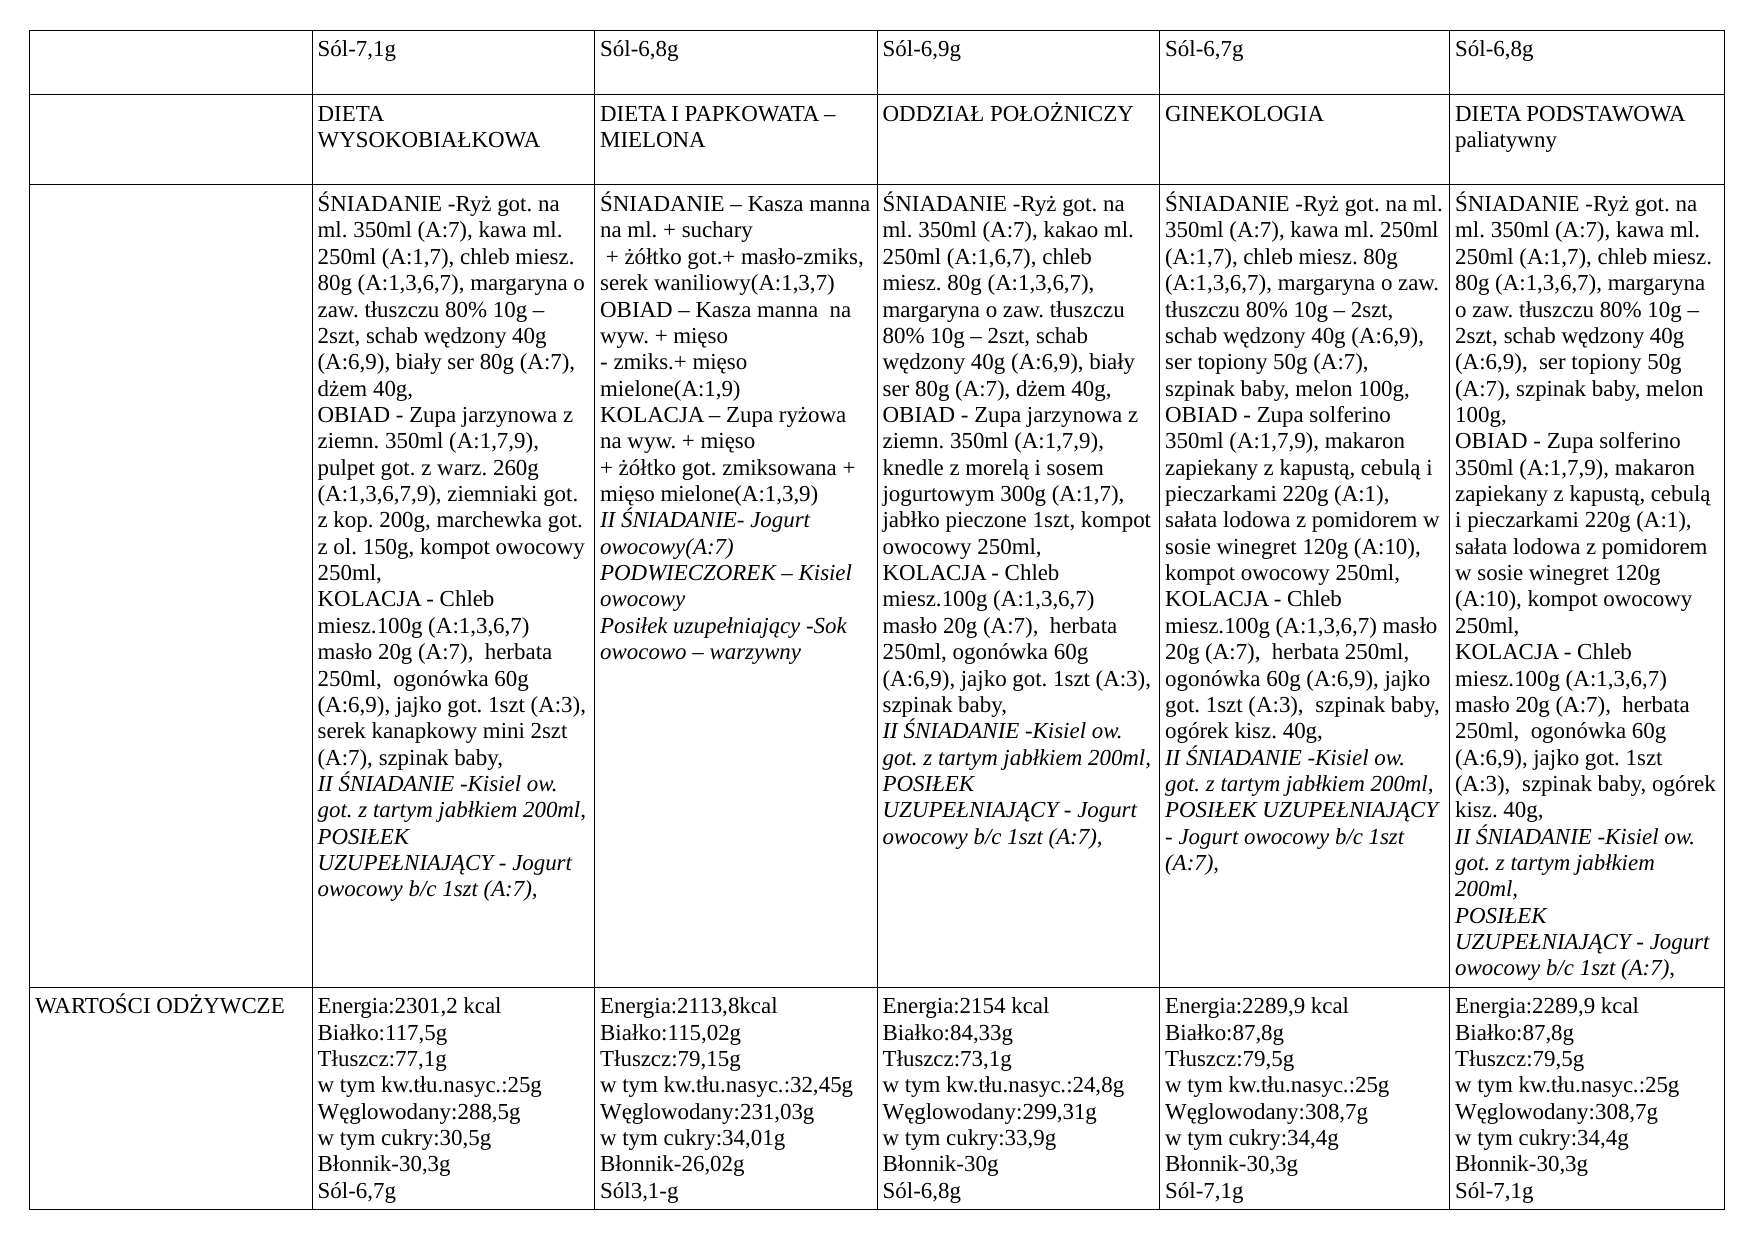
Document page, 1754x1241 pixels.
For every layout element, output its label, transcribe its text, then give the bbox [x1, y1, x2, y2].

table_cell Sól-6,9g [878, 31, 1159, 94]
table_cell [30, 185, 312, 987]
table_cell DIETA WYSOKOBIAŁKOWA [313, 95, 594, 184]
table_cell Energia:2113,8kcal Białko:115,02g Tłuszcz:79,15g w tym kw.tłu.nasyc.:32,45g Węglowodany:231,03g w tym cukry:34,01g Błonnik-26,02g Sól3,1-g [595, 988, 877, 1209]
table_cell ŚNIADANIE -Ryż got. na ml. 350ml (A:7), kawa ml. 250ml (A:1,7), chleb miesz. 80g (A:1,3,6,7), margaryna o zaw. tłuszczu 80% 10g – 2szt, schab wędzony 40g (A:6,9), biały ser 80g (A:7), dżem 40g, OBIAD - Zupa jarzynowa z ziemn. 350ml (A:1,7,9), pulpet got. z warz. 260g (A:1,3,6,7,9), ziemniaki got. z kop. 200g, marchewka got. z ol. 150g, kompot owocowy 250ml, KOLACJA - Chleb miesz.100g (A:1,3,6,7) masło 20g (A:7), herbata 250ml, ogonówka 60g (A:6,9), jajko got. 1szt (A:3), serek kanapkowy mini 2szt (A:7), szpinak baby, II ŚNIADANIE -Kisiel ow. got. z tartym jabłkiem 200ml, POSIŁEK UZUPEŁNIAJĄCY - Jogurt owocowy b/c 1szt (A:7), [313, 185, 594, 987]
table_cell GINEKOLOGIA [1160, 95, 1449, 184]
table_cell ŚNIADANIE -Ryż got. na ml. 350ml (A:7), kakao ml. 250ml (A:1,6,7), chleb miesz. 80g (A:1,3,6,7), margaryna o zaw. tłuszczu 80% 10g – 2szt, schab wędzony 40g (A:6,9), biały ser 80g (A:7), dżem 40g, OBIAD - Zupa jarzynowa z ziemn. 350ml (A:1,7,9), knedle z morelą i sosem jogurtowym 300g (A:1,7), jabłko pieczone 1szt, kompot owocowy 250ml, KOLACJA - Chleb miesz.100g (A:1,3,6,7) masło 20g (A:7), herbata 250ml, ogonówka 60g (A:6,9), jajko got. 1szt (A:3), szpinak baby, II ŚNIADANIE -Kisiel ow. got. z tartym jabłkiem 200ml, POSIŁEK UZUPEŁNIAJĄCY - Jogurt owocowy b/c 1szt (A:7), [878, 185, 1159, 987]
table_cell [30, 31, 312, 94]
table_cell DIETA I PAPKOWATA – MIELONA [595, 95, 877, 184]
table_cell ŚNIADANIE -Ryż got. na ml. 350ml (A:7), kawa ml. 250ml (A:1,7), chleb miesz. 80g (A:1,3,6,7), margaryna o zaw. tłuszczu 80% 10g – 2szt, schab wędzony 40g (A:6,9), ser topiony 50g (A:7), szpinak baby, melon 100g, OBIAD - Zupa solferino 350ml (A:1,7,9), makaron zapiekany z kapustą, cebulą i pieczarkami 220g (A:1), sałata lodowa z pomidorem w sosie winegret 120g (A:10), kompot owocowy 250ml, KOLACJA - Chleb miesz.100g (A:1,3,6,7) masło 20g (A:7), herbata 250ml, ogonówka 60g (A:6,9), jajko got. 1szt (A:3), szpinak baby, ogórek kisz. 40g, II ŚNIADANIE -Kisiel ow. got. z tartym jabłkiem 200ml, POSIŁEK UZUPEŁNIAJĄCY - Jogurt owocowy b/c 1szt (A:7), [1160, 185, 1449, 987]
table_cell [30, 95, 312, 184]
table_cell ODDZIAŁ POŁOŻNICZY [878, 95, 1159, 184]
table_cell Energia:2154 kcal Białko:84,33g Tłuszcz:73,1g w tym kw.tłu.nasyc.:24,8g Węglowodany:299,31g w tym cukry:33,9g Błonnik-30g Sól-6,8g [878, 988, 1159, 1209]
table_cell WARTOŚCI ODŻYWCZE [30, 988, 312, 1209]
table_cell Sól-6,8g [1450, 31, 1724, 94]
table_cell Energia:2301,2 kcal Białko:117,5g Tłuszcz:77,1g w tym kw.tłu.nasyc.:25g Węglowodany:288,5g w tym cukry:30,5g Błonnik-30,3g Sól-6,7g [313, 988, 594, 1209]
table_cell Energia:2289,9 kcal Białko:87,8g Tłuszcz:79,5g w tym kw.tłu.nasyc.:25g Węglowodany:308,7g w tym cukry:34,4g Błonnik-30,3g Sól-7,1g [1160, 988, 1449, 1209]
table_cell ŚNIADANIE – Kasza manna na ml. + suchary + żółtko got.+ masło-zmiks, serek waniliowy(A:1,3,7) OBIAD – Kasza manna na wyw. + mięso - zmiks.+ mięso mielone(A:1,9) KOLACJA – Zupa ryżowa na wyw. + mięso + żółtko got. zmiksowana + mięso mielone(A:1,3,9) II ŚNIADANIE- Jogurt owocowy(A:7) PODWIECZOREK – Kisiel owocowy Posiłek uzupełniający -Sok owocowo – warzywny [595, 185, 877, 987]
table_cell ŚNIADANIE -Ryż got. na ml. 350ml (A:7), kawa ml. 250ml (A:1,7), chleb miesz. 80g (A:1,3,6,7), margaryna o zaw. tłuszczu 80% 10g – 2szt, schab wędzony 40g (A:6,9), ser topiony 50g (A:7), szpinak baby, melon 100g, OBIAD - Zupa solferino 350ml (A:1,7,9), makaron zapiekany z kapustą, cebulą i pieczarkami 220g (A:1), sałata lodowa z pomidorem w sosie winegret 120g (A:10), kompot owocowy 250ml, KOLACJA - Chleb miesz.100g (A:1,3,6,7) masło 20g (A:7), herbata 250ml, ogonówka 60g (A:6,9), jajko got. 1szt (A:3), szpinak baby, ogórek kisz. 40g, II ŚNIADANIE -Kisiel ow. got. z tartym jabłkiem 200ml, POSIŁEK UZUPEŁNIAJĄCY - Jogurt owocowy b/c 1szt (A:7), [1450, 185, 1724, 987]
table_cell Sól-7,1g [313, 31, 594, 94]
table_cell DIETA PODSTAWOWA paliatywny [1450, 95, 1724, 184]
table_cell Energia:2289,9 kcal Białko:87,8g Tłuszcz:79,5g w tym kw.tłu.nasyc.:25g Węglowodany:308,7g w tym cukry:34,4g Błonnik-30,3g Sól-7,1g [1450, 988, 1724, 1209]
table_cell Sól-6,8g [595, 31, 877, 94]
table_cell Sól-6,7g [1160, 31, 1449, 94]
